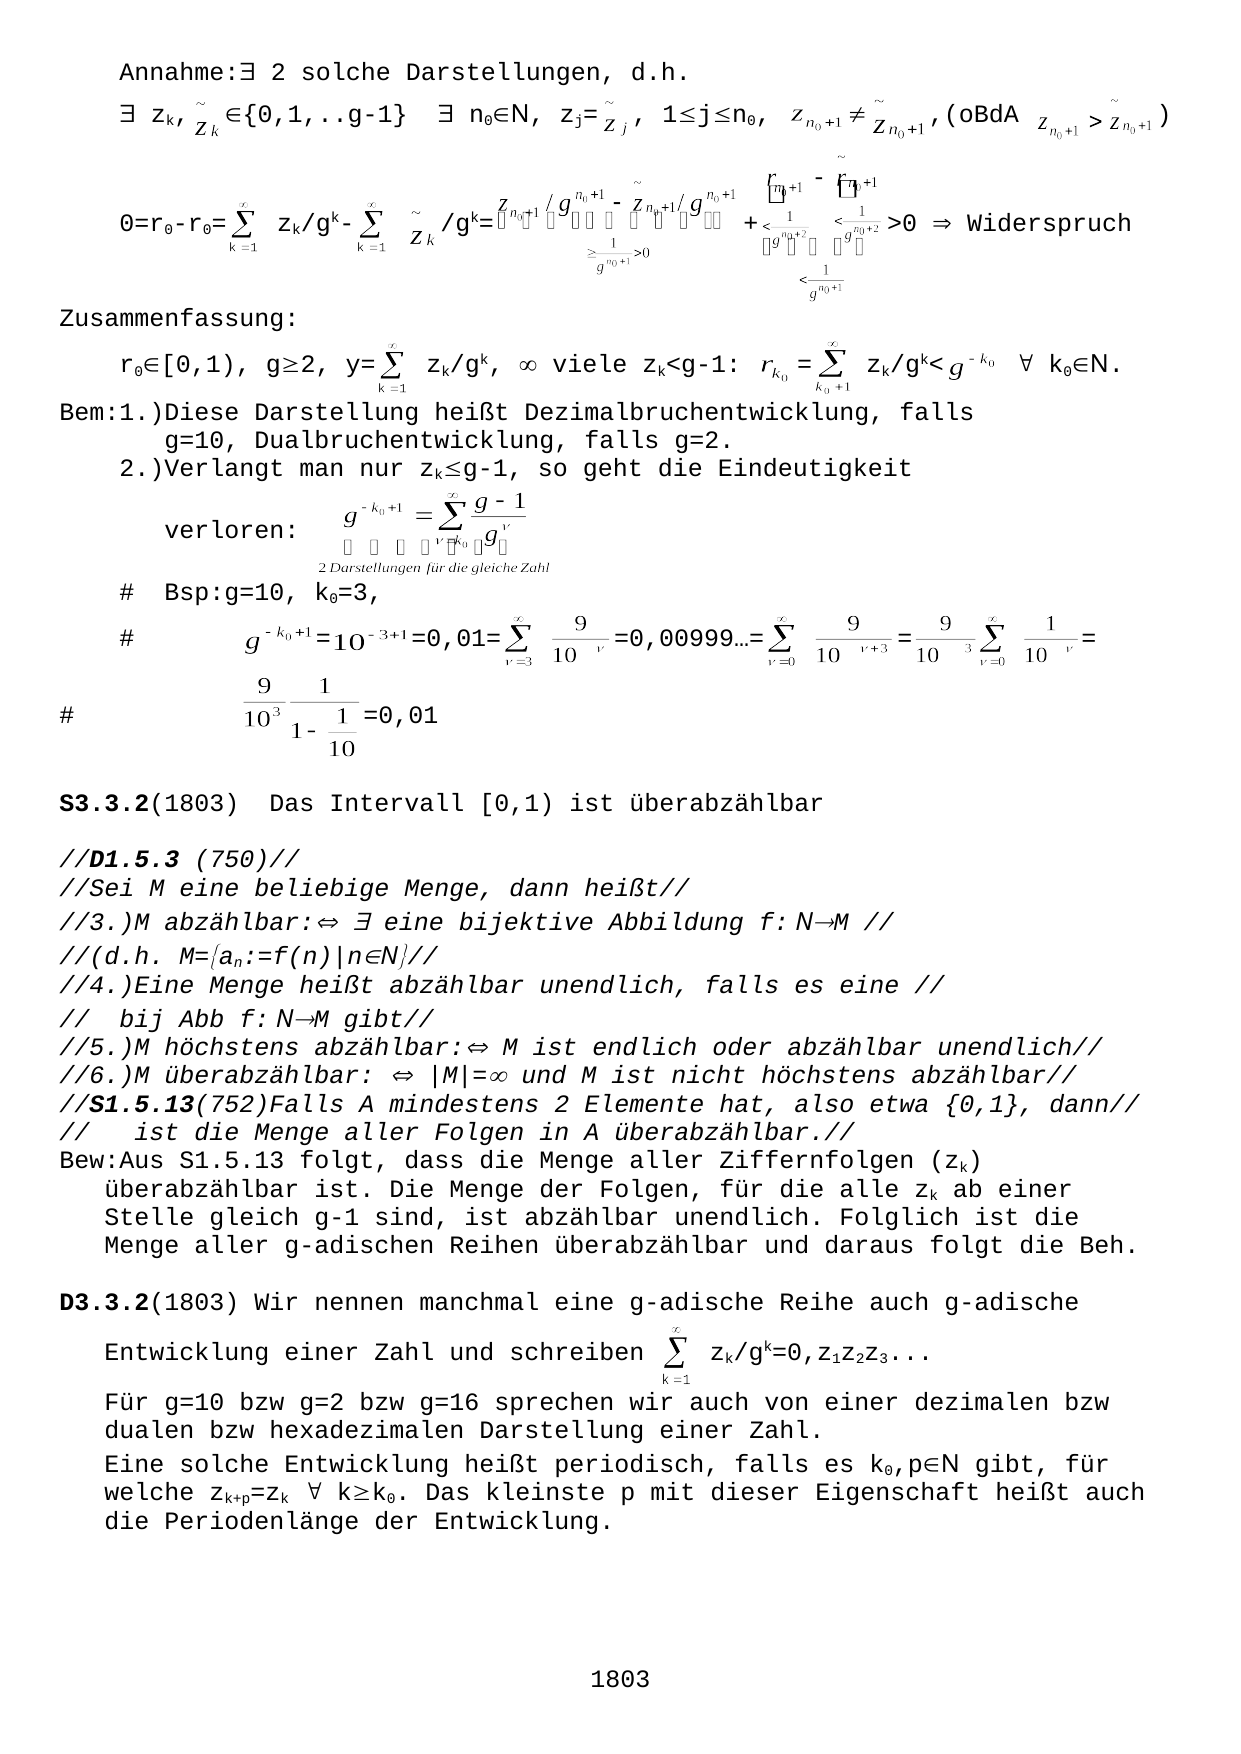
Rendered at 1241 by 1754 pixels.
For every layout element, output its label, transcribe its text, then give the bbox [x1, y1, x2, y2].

text überabzählbar ist. Die Menge der Folgen, für die alle zk ab einer [59, 1176, 1181, 1205]
text //3.)M abzählbar:  eine bijektive Abbildung f: NM // [59, 904, 1181, 938]
text Bew:Aus S1.5.13 folgt, dass die Menge aller Ziffernfolgen (zk) [59, 1148, 1181, 1176]
text Stelle gleich g-1 sind, ist abzählbar unendlich. Folglich ist die [59, 1205, 1181, 1233]
text // bij Abb f: NM gibt// [59, 1001, 1181, 1035]
text Für g=10 bzw g=2 bzw g=16 sprechen wir auch von einer dezimalen bzw [59, 1389, 1181, 1417]
text //S1.5.13(752)Falls A mindestens 2 Elemente hat, also etwa {0,1}, dann// // ist die Menge aller Folgen in A überabzählbar.// [59, 1091, 1181, 1148]
text Bem:1.)Diese Darstellung heißt Dezimalbruchentwicklung, falls [59, 399, 1181, 427]
text die Periodenlänge der Entwicklung. [59, 1508, 1181, 1537]
text S3.3.2(1803) Das Intervall [0,1) ist überabzählbar [59, 790, 1181, 819]
text verloren: [59, 484, 1181, 580]
subtitle //Sei M eine beliebige Menge, dann heißt// [59, 875, 1181, 904]
text Entwicklung einer Zahl und schreiben zk/gk=0,z1z2z3... [59, 1318, 1181, 1389]
text Zusammenfassung: [59, 305, 1181, 334]
text //6.)M überabzählbar:  |M|= und M ist nicht höchstens abzählbar// [59, 1063, 1181, 1091]
text g=10, Dualbruchentwicklung, falls g=2. [59, 427, 1181, 456]
text r0[0,1), g2, y=zk/gk,  viele zk<g-1: =zk/gk<  k0N. [59, 334, 1181, 399]
text # ==0,01==0,00999…=== # =0,01 [59, 608, 1181, 762]
text D3.3.2(1803) Wir nennen manchmal eine g-adische Reihe auch g-adische [59, 1290, 1181, 1318]
text # Bsp:g=10, k0=3, [59, 580, 1181, 608]
text  zk,{0,1,..g-1}  n0N, zj=, 1jn0, ,(oBdA ) [59, 87, 1181, 144]
text 2.)Verlangt man nur zkg-1, so geht die Eindeutigkeit [59, 456, 1181, 484]
text dualen bzw hexadezimalen Darstellung einer Zahl. [59, 1417, 1181, 1446]
text 0=r0-r0=zk/gk-/gk=+>0  Widerspruch [59, 144, 1181, 305]
text Eine solche Entwicklung heißt periodisch, falls es k0,pN gibt, für [59, 1446, 1181, 1480]
text //5.)M höchstens abzählbar: M ist endlich oder abzählbar unendlich// [59, 1035, 1181, 1063]
text //4.)Eine Menge heißt abzählbar unendlich, falls es eine // [59, 972, 1181, 1001]
text Menge aller g-adischen Reihen überabzählbar und daraus folgt die Beh. [59, 1233, 1181, 1261]
subtitle //D1.5.3 (750)// [59, 847, 1181, 875]
text //(d.h. M=an:=f(n)|nN// [59, 938, 1181, 972]
text Annahme: 2 solche Darstellungen, d.h. [59, 59, 1181, 87]
text welche zk+p=zk  kk0. Das kleinste p mit dieser Eigenschaft heißt auch [59, 1480, 1181, 1508]
